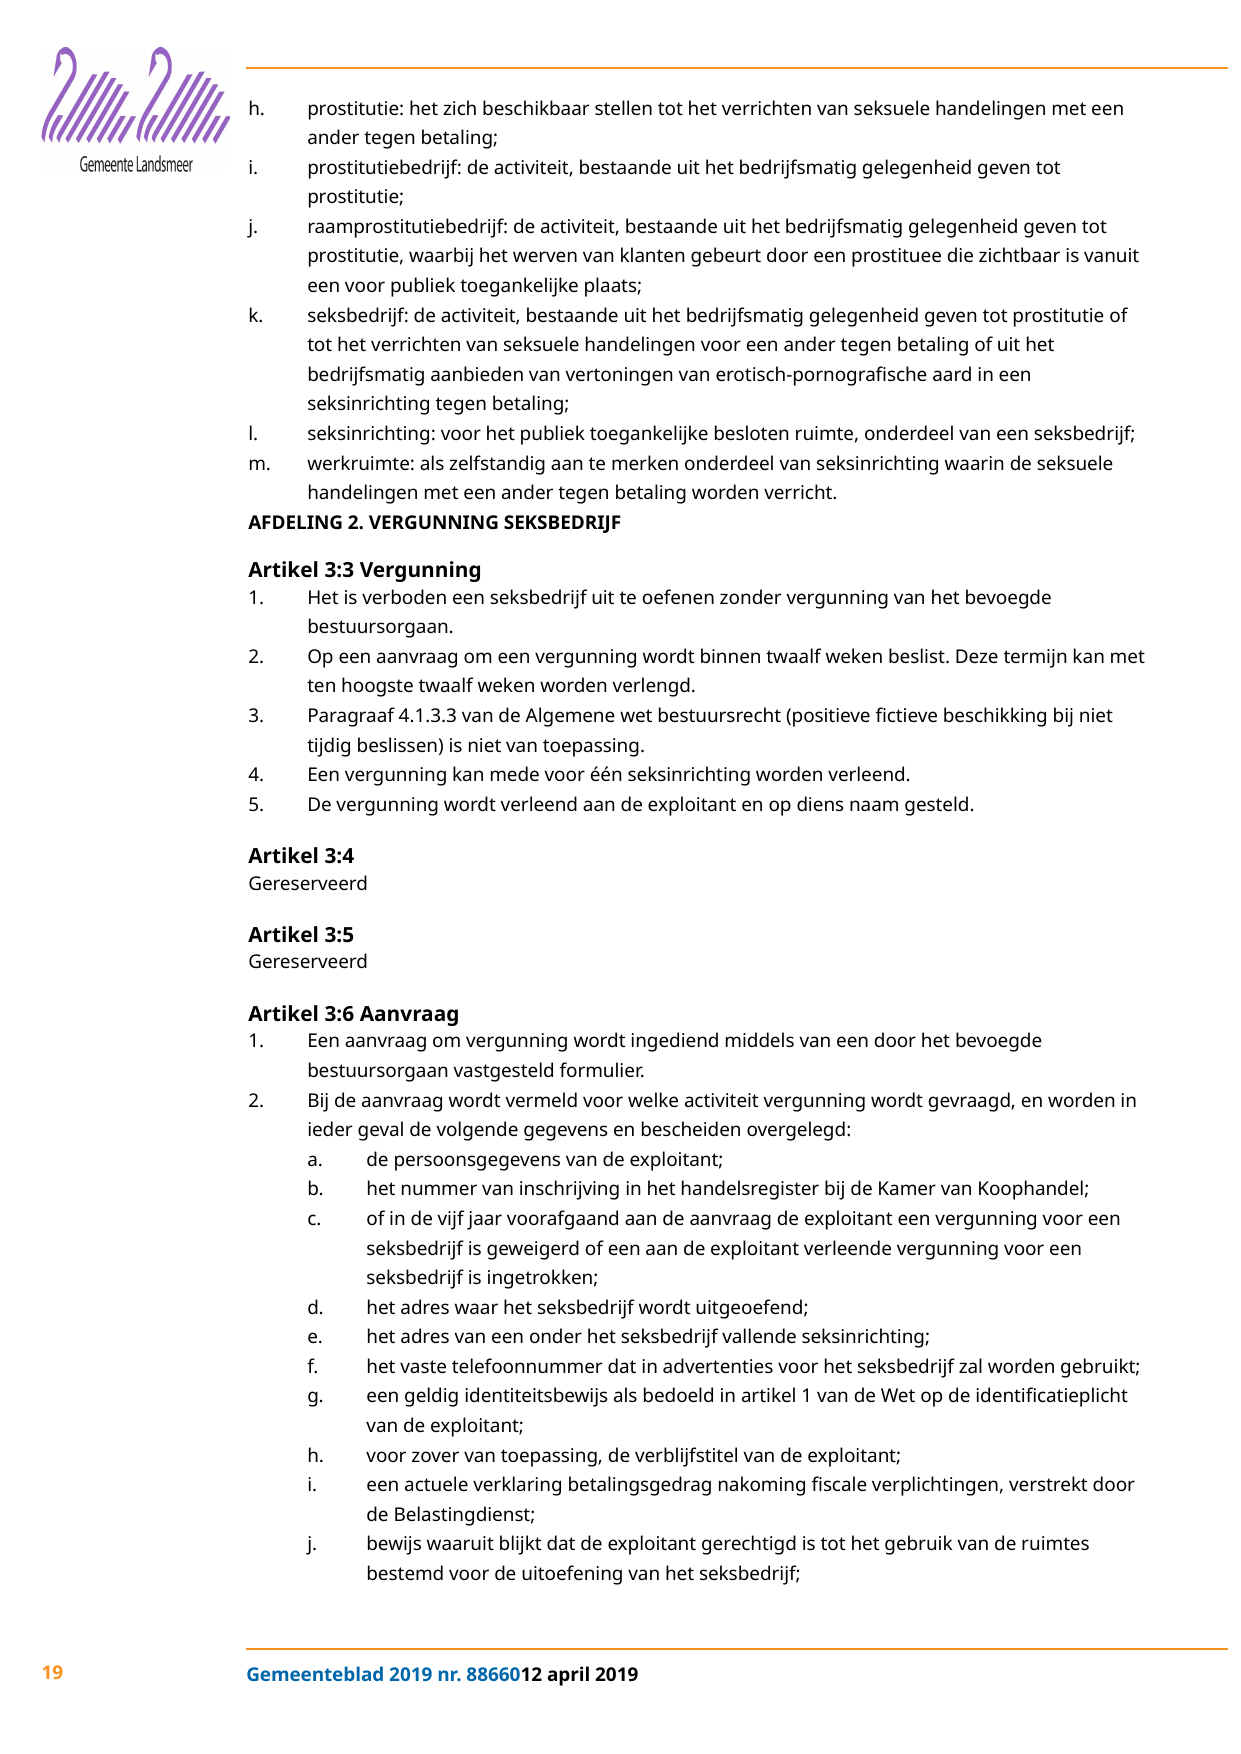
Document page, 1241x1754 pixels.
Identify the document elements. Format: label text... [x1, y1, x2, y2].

list seksinrichting: voor het publiek toegankelijke besloten ruimte, onderdeel van een seksbedrijf; [248, 420, 1152, 446]
list Een vergunning kan mede voor één seksinrichting worden verleend. [248, 761, 1152, 787]
list prostitutiebedrijf: de activiteit, bestaande uit het bedrijfsmatig gelegenheid geven tot prostitutie; [248, 154, 1152, 209]
list het nummer van inschrijving in het handelsregister bij de Kamer van Koophandel; [307, 1176, 1152, 1201]
list bewijs waaruit blijkt dat de exploitant gerechtigd is tot het gebruik van de ruimtes bestemd voor de uitoefening van het seksbedrijf; [307, 1531, 1152, 1586]
text Gereserveerd [248, 949, 1152, 974]
list werkruimte: als zelfstandig aan te merken onderdeel van seksinrichting waarin de seksuele handelingen met een ander tegen betaling worden verricht. [248, 450, 1152, 505]
list seksbedrijf: de activiteit, bestaande uit het bedrijfsmatig gelegenheid geven tot prostitutie of tot het verrichten van seksuele handelingen voor een ander tegen betaling of uit het bedrijfsmatig aanbieden van vertoningen van erotisch-pornografische aard in een seksinrichting tegen betaling; [248, 302, 1152, 416]
list Op een aanvraag om een vergunning wordt binnen twaalf weken beslist. Deze termijn kan met ten hoogste twaalf weken worden verlengd. [248, 643, 1152, 698]
text Artikel 3:5 [248, 920, 1152, 949]
list Paragraaf 4.1.3.3 van de Algemene wet bestuursrecht (positieve fictieve beschikking bij niet tijdig beslissen) is niet van toepassing. [248, 702, 1152, 758]
text Artikel 3:4 [248, 841, 1152, 870]
list een actuele verklaring betalingsgedrag nakoming fiscale verplichtingen, verstrekt door de Belastingdienst; [307, 1471, 1152, 1527]
list het adres waar het seksbedrijf wordt uitgeoefend; [307, 1294, 1152, 1319]
list De vergunning wordt verleend aan de exploitant en op diens naam gesteld. [248, 791, 1152, 817]
list het adres van een onder het seksbedrijf vallende seksinrichting; [307, 1323, 1152, 1349]
list voor zover van toepassing, de verblijfstitel van de exploitant; [307, 1442, 1152, 1467]
list of in de vijf jaar voorafgaand aan de aanvraag de exploitant een vergunning voor een seksbedrijf is geweigerd of een aan de exploitant verleende vergunning voor een seksbedrijf is ingetrokken; [307, 1205, 1152, 1290]
text Gereserveerd [248, 870, 1152, 896]
list Bij de aanvraag wordt vermeld voor welke activiteit vergunning wordt gevraagd, en worden in ieder geval de volgende gegevens en bescheiden overgelegd: [248, 1087, 1152, 1142]
list Een aanvraag om vergunning wordt ingediend middels van een door het bevoegde bestuursorgaan vastgesteld formulier. [248, 1028, 1152, 1083]
list Het is verboden een seksbedrijf uit te oefenen zonder vergunning van het bevoegde bestuursorgaan. [248, 584, 1152, 639]
list prostitutie: het zich beschikbaar stellen tot het verrichten van seksuele handelingen met een ander tegen betaling; [248, 95, 1152, 150]
text Artikel 3:3 Vergunning [248, 556, 1152, 584]
text AFDELING 2. VERGUNNING SEKSBEDRIJF [248, 509, 1152, 535]
text Artikel 3:6 Aanvraag [248, 999, 1152, 1028]
list de persoonsgegevens van de exploitant; [307, 1146, 1152, 1172]
list raamprostitutiebedrijf: de activiteit, bestaande uit het bedrijfsmatig gelegenheid geven tot prostitutie, waarbij het werven van klanten gebeurt door een prostituee die zichtbaar is vanuit een voor publiek toegankelijke plaats; [248, 213, 1152, 298]
picture [41, 47, 231, 172]
list het vaste telefoonnummer dat in advertenties voor het seksbedrijf zal worden gebruikt; [307, 1353, 1152, 1379]
list een geldig identiteitsbewijs als bedoeld in artikel 1 van de Wet op de identificatieplicht van de exploitant; [307, 1383, 1152, 1438]
